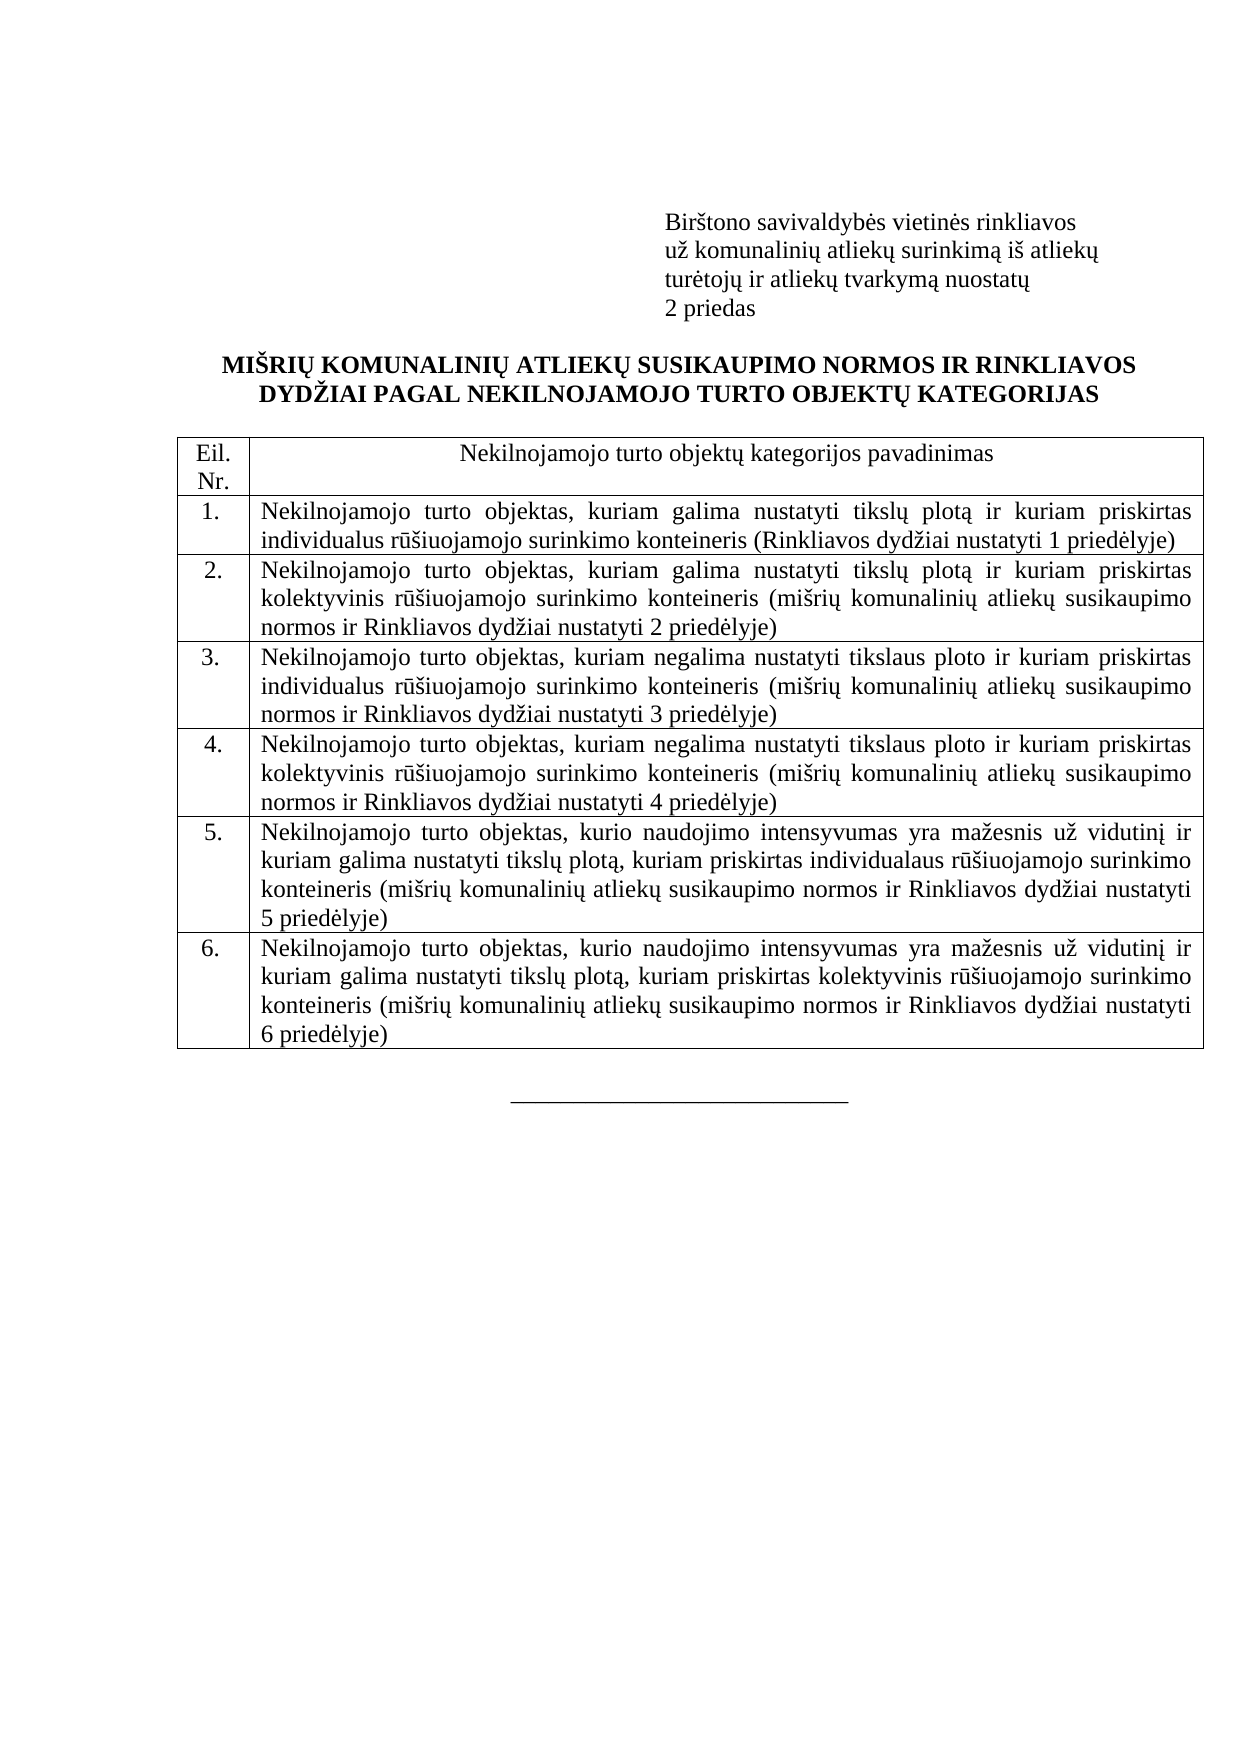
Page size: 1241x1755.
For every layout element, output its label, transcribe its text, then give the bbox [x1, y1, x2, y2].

table_cell Nekilnojamojo turto objektas, kuriam galima nustatyti tikslų plotą ir kuriam priskirtas kolektyvinis rūšiuojamojo surinkimo konteineris (mišrių komunalinių atliekų susikaupimo normos ir Rinkliavos dydžiai nustatyti 2 priedėlyje) [250, 555, 1203, 641]
table_cell 2. [178, 555, 249, 641]
text 2 priedas [664, 293, 1181, 322]
table_cell Nekilnojamojo turto objektas, kuriam galima nustatyti tikslų plotą ir kuriam priskirtas individualus rūšiuojamojo surinkimo konteineris (Rinkliavos dydžiai nustatyti 1 priedėlyje) [250, 496, 1203, 554]
text ___________________________ [177, 1077, 1181, 1106]
table_cell 4. [178, 729, 249, 816]
table_cell Nekilnojamojo turto objektas, kuriam negalima nustatyti tikslaus ploto ir kuriam priskirtas kolektyvinis rūšiuojamojo surinkimo konteineris (mišrių komunalinių atliekų susikaupimo normos ir Rinkliavos dydžiai nustatyti 4 priedėlyje) [250, 729, 1203, 816]
text už komunalinių atliekų surinkimą iš atliekų [664, 235, 1181, 264]
table_cell Nekilnojamojo turto objektas, kurio naudojimo intensyvumas yra mažesnis už vidutinį ir kuriam galima nustatyti tikslų plotą, kuriam priskirtas individualaus rūšiuojamojo surinkimo konteineris (mišrių komunalinių atliekų susikaupimo normos ir Rinkliavos dydžiai nustatyti 5 priedėlyje) [250, 817, 1203, 932]
table_cell Nekilnojamojo turto objektas, kuriam negalima nustatyti tikslaus ploto ir kuriam priskirtas individualus rūšiuojamojo surinkimo konteineris (mišrių komunalinių atliekų susikaupimo normos ir Rinkliavos dydžiai nustatyti 3 priedėlyje) [250, 642, 1203, 728]
table_cell 5. [178, 817, 249, 932]
table_cell 1. [178, 496, 249, 554]
text turėtojų ir atliekų tvarkymą nuostatų [664, 264, 1181, 293]
table_header Nekilnojamojo turto objektų kategorijos pavadinimas [250, 438, 1203, 495]
text MIŠRIŲ KOMUNALINIŲ ATLIEKŲ SUSIKAUPIMO NORMOS IR RINKLIAVOS DYDŽIAI PAGAL NEKILNOJAMOJO TURTO OBJEKTŲ KATEGORIJAS [177, 350, 1181, 408]
table_cell 6. [178, 933, 249, 1048]
table_cell Nekilnojamojo turto objektas, kurio naudojimo intensyvumas yra mažesnis už vidutinį ir kuriam galima nustatyti tikslų plotą, kuriam priskirtas kolektyvinis rūšiuojamojo surinkimo konteineris (mišrių komunalinių atliekų susikaupimo normos ir Rinkliavos dydžiai nustatyti 6 priedėlyje) [250, 933, 1203, 1048]
table_header Eil. Nr. [178, 438, 249, 495]
text Birštono savivaldybės vietinės rinkliavos [664, 207, 1181, 235]
table_cell 3. [178, 642, 249, 728]
